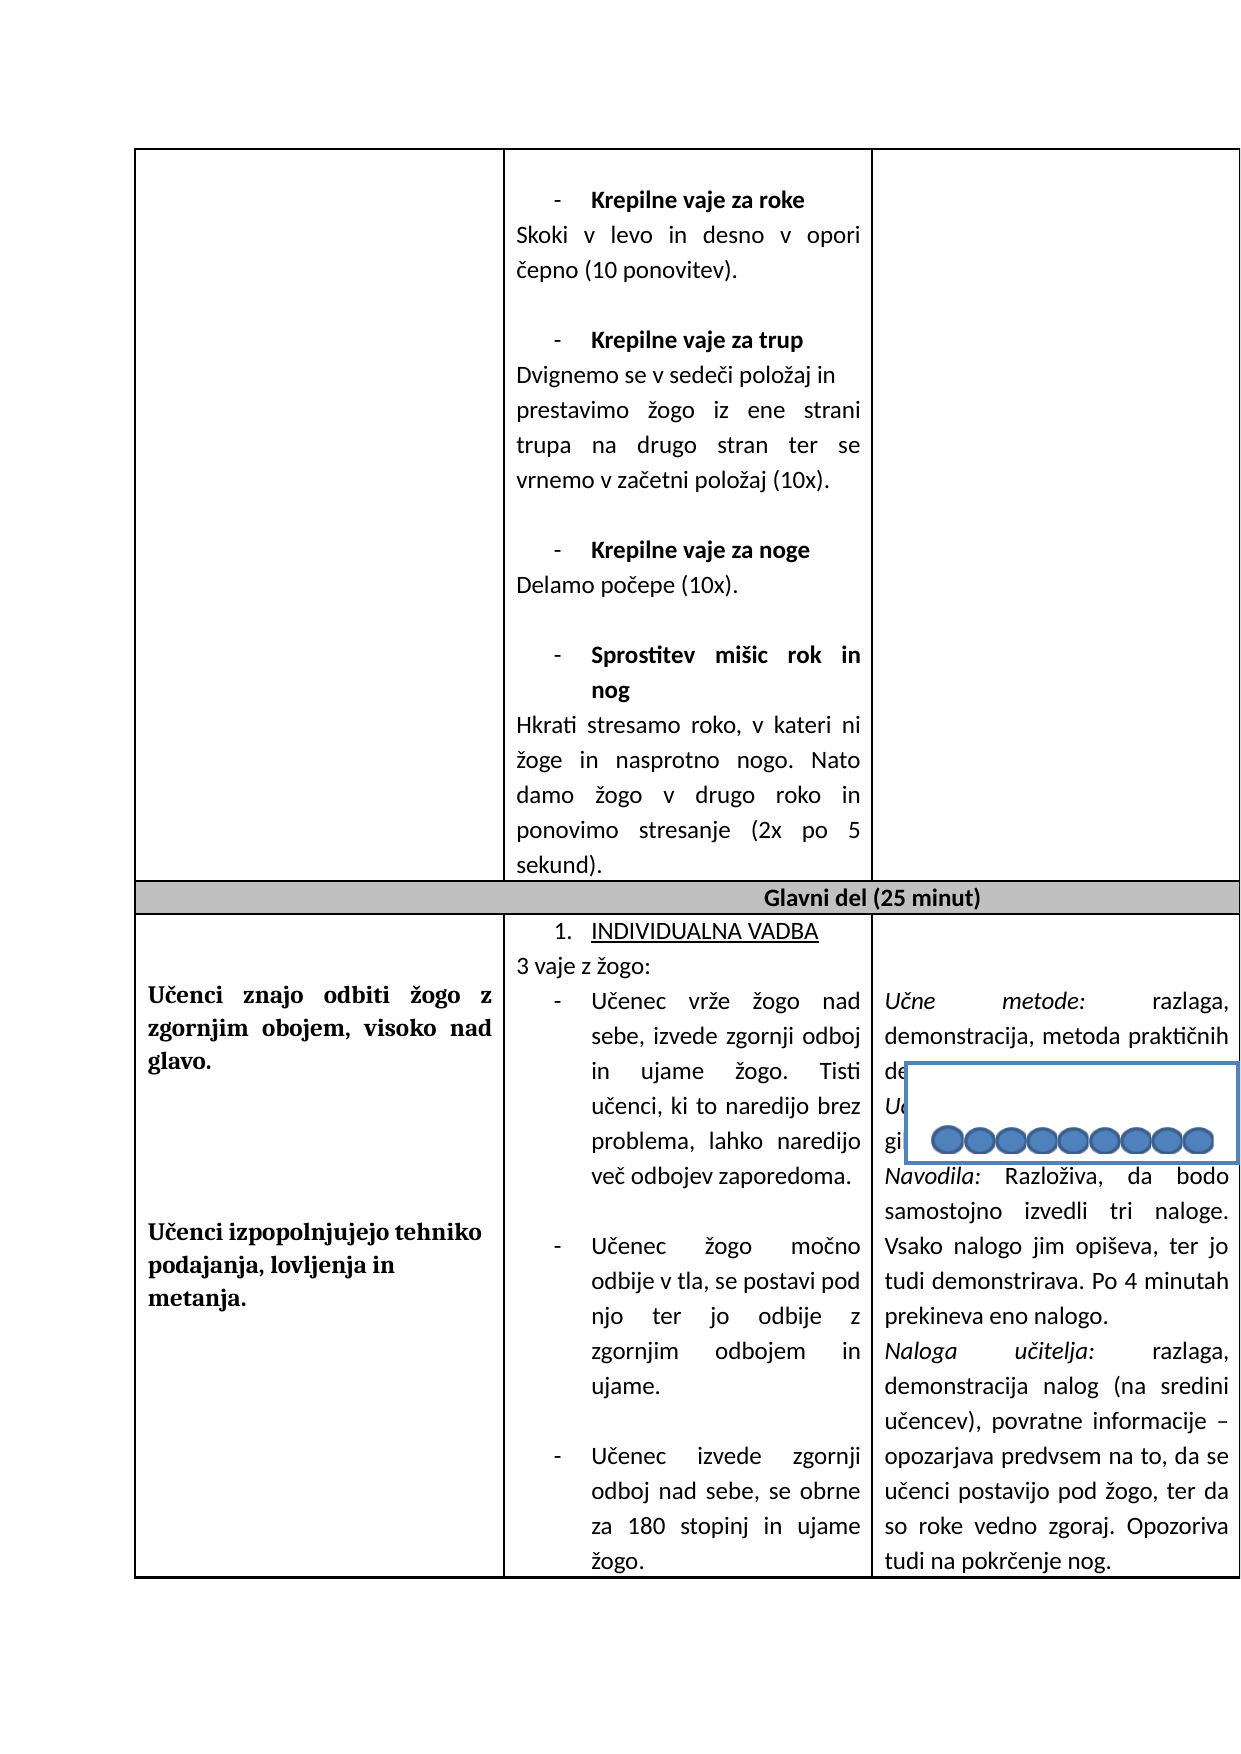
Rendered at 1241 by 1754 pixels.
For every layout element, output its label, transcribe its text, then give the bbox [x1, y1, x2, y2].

table_cell [873, 150, 1239, 880]
table_cell Glavni del (25 minut) [136, 882, 1239, 913]
table_cell INDIVIDUALNA VADBA 3 vaje z žogo: Učenec vrže žogo nad sebe, izvede zgornji odboj in ujame žogo. Tisti učenci, ki to naredijo brez problema, lahko naredijo več odbojev zaporedoma. Učenec žogo močno odbije v tla, se postavi pod njo ter jo odbije z zgornjim odbojem in ujame. Učenec izvede zgornji odboj nad sebe, se obrne za 180 stopinj in ujame žogo. DELO V PARIH 4 vaje z žogo v paru: Učenca stojita v paru na razdalji 3–4 metre. Učenec s spodnjim metom vrže žogo drugemu učencu, ta pa jo le ulovi v pravilno postavljeno odbojkarsko košarico. Po 10 metih zamenjata vlogi. Učenca stojita v paru, na razdalji 3-4 metre. Učenec s spodnjim metom vrže žogo drugemu učencu, ta jo sprejme in odbije v zrak ter ujame. Vsak učenec vajo ponovi petkrat. Učenca stojita v paru na razdalji 3–4 metre. Učenec vrže žogo nad sebe, si žogo najprej poda sebi in nato izvede zgornji odboj. Partner jo ulovi v pravilno postavljeno odbojkarsko košarico in ponovi nalogo prvega učenca. Po 5 ponovitvah, zamenjata vlogi. Učenca sedita na klopi ali na tleh in si na razdalji 2–3 metrov podajata žogo z zgornjim odbojem tako, da zmeraj najprej tisti, ki začne, poda sebi, šele nato čez. Učenec na drugi strani lahko žogo najprej ujame in šele nato ponovi nalogo. DELO V SKUPINAH Vadba v trojicah: Učenci si v skupinah po tri, med seboj podajajo žogo tako, da sta na eni strani dva, na drugi strani pa eden učenec. Tam kjer sta učenca dva, eden najprej vrže žogo v zrak, jo poda sebi, nato izvede zgornji odboj in steče na drugo stran za učenca, ki tam sprejme žogo. Tako ponavljajo vsi, dokler jim žoga ne pade na tla. [505, 915, 871, 1576]
table_cell Učne metode: razlaga, demonstracija, metoda praktičnih del Učna oblika: individualna (prosto gibanje po prostoru) Navodila: Razloživa, da bodo samostojno izvedli tri naloge. Vsako nalogo jim opiševa, ter jo tudi demonstrirava. Po 4 minutah prekineva eno nalogo. Naloga učitelja: razlaga, demonstracija nalog (na sredini učencev), povratne informacije – opozarjava predvsem na to, da se učenci postavijo pod žogo, ter da so roke vedno zgoraj. Opozoriva tudi na pokrčenje nog. Učne metode: razlaga, demonstracija, metoda praktičnih del Učna oblika: delo v paru Navodila: Razloživa, da bodo v parih izvedli dve nalogi. Vsako nalogo opiševa, ter pokaževa. Opozarjava, da se morajo učenci postaviti pod žogo, ter da so roke vedno v zraku. Opozoriva tudi na to, da ima vsak par eno žogo, ostale žoge pospravijo v košaro. Naloga učitelja: razlaga, demonstracija nalog (na sredini učencev), povratne informacije. Učne metode: razlaga, demonstracija, metoda praktičnih del Učna oblika: skupinska Navodila: Razloživa, da bodo v skupinah po tri učence, izvedli vajo. Nalogo opiševa ter pokaževa s pomočjo učencev. Naloga učitelja: razlaga, demonstracija nalog (na sredini učencev), povratne informacije. [873, 1073, 1239, 1576]
table_cell [136, 150, 503, 880]
table_cell Učenci znajo odbiti žogo z zgornjim obojem, visoko nad glavo. Učenci izpopolnjujejo tehniko podajanja, lovljenja in metanja. [136, 915, 503, 1576]
table_cell Učne metode: razlaga, demonstracija, metoda praktičnih del Učna oblika: individualna (prosto gibanje po prostoru) Navodila: Razloživa, da bodo samostojno izvedli tri naloge. Vsako nalogo jim opiševa, ter jo tudi demonstrirava. Po 4 minutah prekineva eno nalogo. Naloga učitelja: razlaga, demonstracija nalog (na sredini učencev), povratne informacije – opozarjava predvsem na to, da se učenci postavijo pod žogo, ter da so roke vedno zgoraj. Opozoriva tudi na pokrčenje nog. Učne metode: razlaga, demonstracija, metoda praktičnih del Učna oblika: delo v paru Navodila: Razloživa, da bodo v parih izvedli dve nalogi. Vsako nalogo opiševa, ter pokaževa. Opozarjava, da se morajo učenci postaviti pod žogo, ter da so roke vedno v zraku. Opozoriva tudi na to, da ima vsak par eno žogo, ostale žoge pospravijo v košaro. Naloga učitelja: razlaga, demonstracija nalog (na sredini učencev), povratne informacije. Učne metode: razlaga, demonstracija, metoda praktičnih del Učna oblika: skupinska Navodila: Razloživa, da bodo v skupinah po tri učence, izvedli vajo. Nalogo opiševa ter pokaževa s pomočjo učencev. Naloga učitelja: razlaga, demonstracija nalog (na sredini učencev), povratne informacije. [873, 915, 1239, 1072]
table_cell Krepilne vaje za roke Skoki v levo in desno v opori čepno (10 ponovitev). Krepilne vaje za trup Dvignemo se v sedeči položaj in prestavimo žogo iz ene strani trupa na drugo stran ter se vrnemo v začetni položaj (10x). Krepilne vaje za noge Delamo počepe (10x). Sprostitev mišic rok in nog Hkrati stresamo roko, v kateri ni žoge in nasprotno nogo. Nato damo žogo v drugo roko in ponovimo stresanje (2x po 5 sekund). [505, 150, 871, 880]
